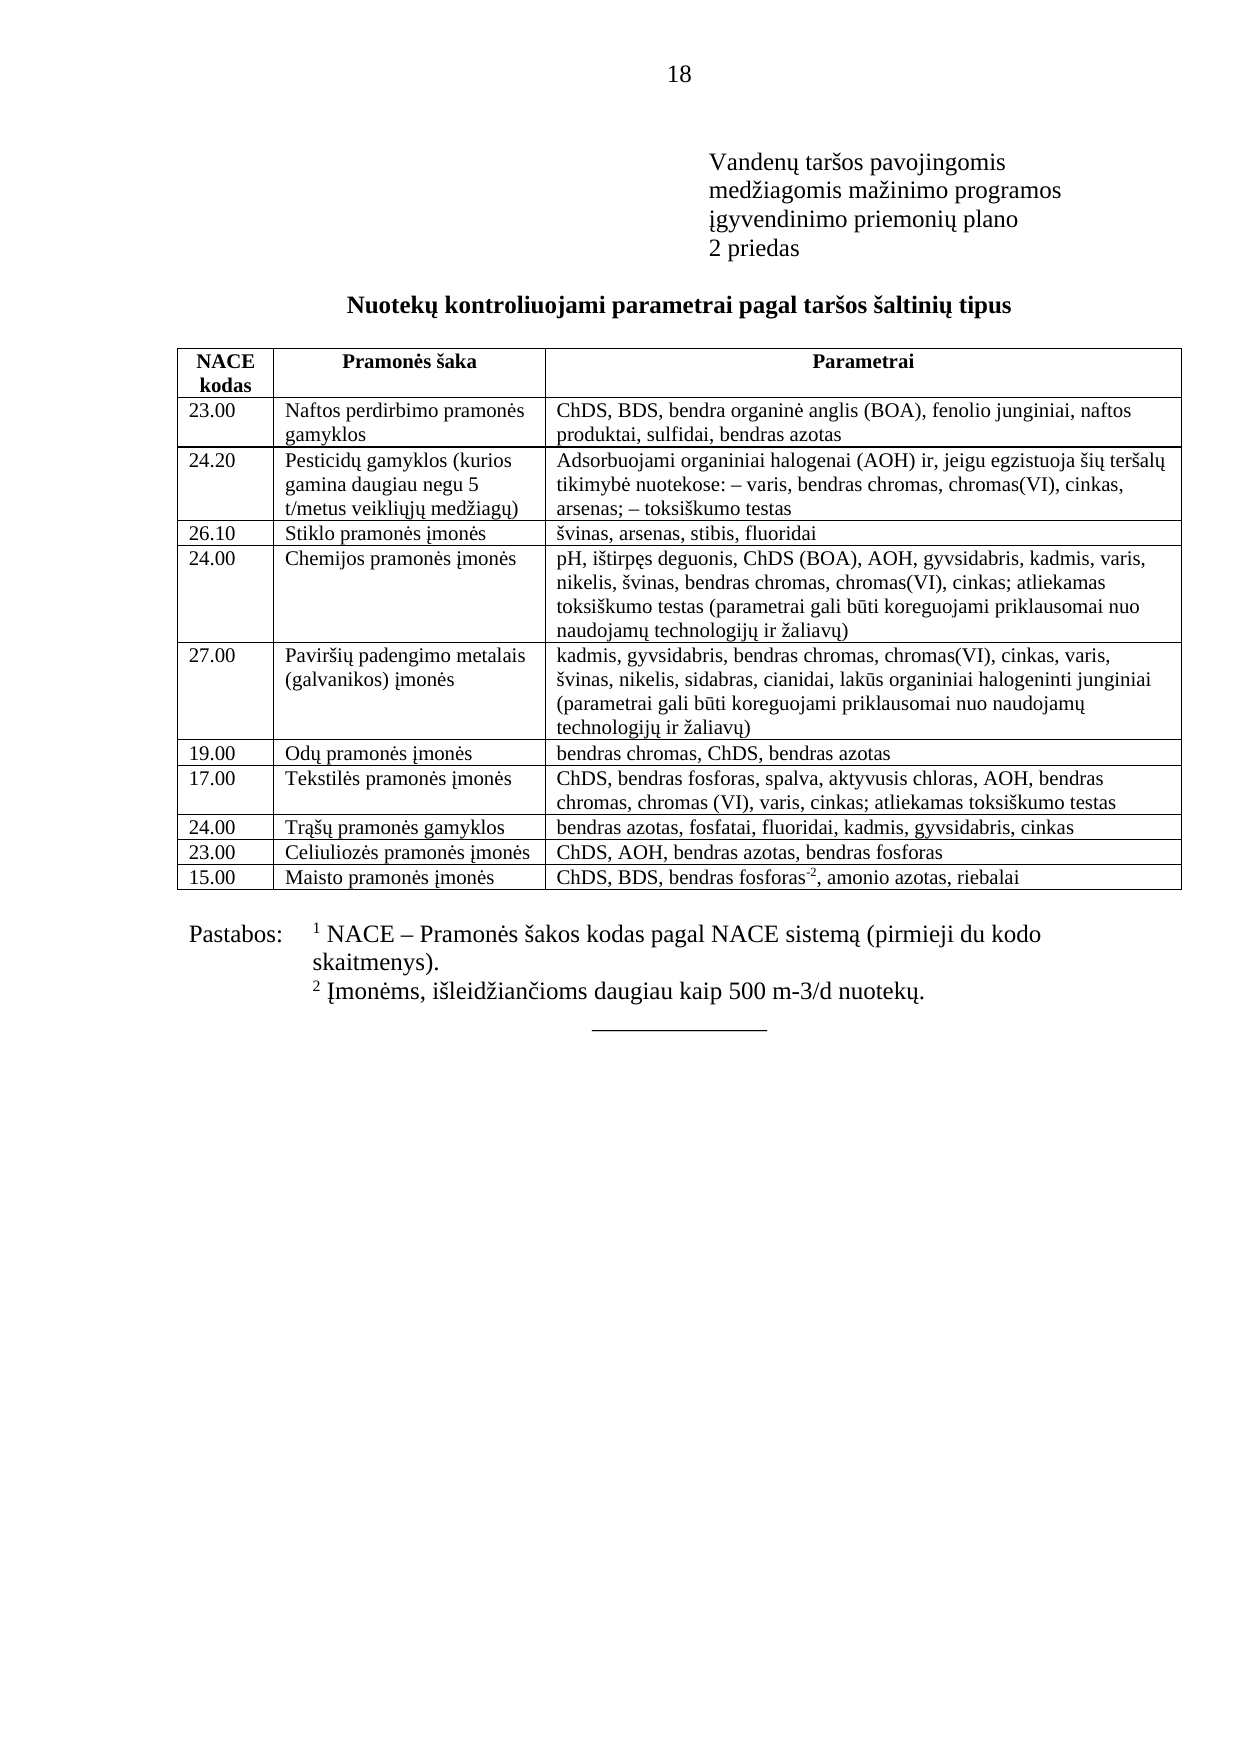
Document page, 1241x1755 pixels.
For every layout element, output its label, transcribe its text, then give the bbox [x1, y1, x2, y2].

text ______________ [177, 1005, 1181, 1034]
table_cell Chemijos pramonės įmonės [274, 546, 545, 642]
table_cell Naftos perdirbimo pramonės gamyklos [274, 398, 545, 446]
table_cell bendras chromas, ChDS, bendras azotas [546, 740, 1181, 764]
table_cell ChDS, BDS, bendras fosforas-2, amonio azotas, riebalai [546, 865, 1181, 889]
table_cell 2 Įmonėms, išleidžiančioms daugiau kaip 500 m-3/d nuotekų. [301, 976, 1181, 1005]
table_header NACE kodas [178, 349, 273, 397]
table_cell Maisto pramonės įmonės [274, 865, 545, 889]
table_cell 23.00 [178, 840, 273, 864]
table_cell Celiuliozės pramonės įmonės [274, 840, 545, 864]
table_header Pramonės šaka [274, 349, 545, 397]
text įgyvendinimo priemonių plano [177, 204, 1181, 233]
table_cell ChDS, AOH, bendras azotas, bendras fosforas [546, 840, 1181, 864]
table_cell 24.20 [178, 448, 273, 520]
table_cell 24.00 [178, 815, 273, 839]
table_cell ChDS, bendras fosforas, spalva, aktyvusis chloras, AOH, bendras chromas, chromas (VI), varis, cinkas; atliekamas toksiškumo testas [546, 766, 1181, 814]
text 2 priedas [177, 233, 1181, 262]
table_cell kadmis, gyvsidabris, bendras chromas, chromas(VI), cinkas, varis, švinas, nikelis, sidabras, cianidai, lakūs organiniai halogeninti junginiai (parametrai gali būti koreguojami priklausomai nuo naudojamų technologijų ir žaliavų) [546, 643, 1181, 739]
table_cell švinas, arsenas, stibis, fluoridai [546, 521, 1181, 545]
table_cell 27.00 [178, 643, 273, 739]
table_cell ChDS, BDS, bendra organinė anglis (BOA), fenolio junginiai, naftos produktai, sulfidai, bendras azotas [546, 398, 1181, 446]
text Nuotekų kontroliuojami parametrai pagal taršos šaltinių tipus [177, 291, 1181, 319]
table_cell 26.10 [178, 521, 273, 545]
table_cell Odų pramonės įmonės [274, 740, 545, 764]
table_cell Stiklo pramonės įmonės [274, 521, 545, 545]
table_header 1 NACE – Pramonės šakos kodas pagal NACE sistemą (pirmieji du kodo skaitmenys). [301, 919, 1181, 976]
table_cell Paviršių padengimo metalais (galvanikos) įmonės [274, 643, 545, 739]
table_cell 17.00 [178, 766, 273, 814]
table_cell bendras azotas, fosfatai, fluoridai, kadmis, gyvsidabris, cinkas [546, 815, 1181, 839]
table_cell 23.00 [178, 398, 273, 446]
table_cell 19.00 [178, 740, 273, 764]
table_cell pH, ištirpęs deguonis, ChDS (BOA), AOH, gyvsidabris, kadmis, varis, nikelis, švinas, bendras chromas, chromas(VI), cinkas; atliekamas toksiškumo testas (parametrai gali būti koreguojami priklausomai nuo naudojamų technologijų ir žaliavų) [546, 546, 1181, 642]
table_cell 24.00 [178, 546, 273, 642]
table_cell Adsorbuojami organiniai halogenai (AOH) ir, jeigu egzistuoja šių teršalų tikimybė nuotekose: – varis, bendras chromas, chromas(VI), cinkas, arsenas; – toksiškumo testas [546, 448, 1181, 520]
table_cell Trąšų pramonės gamyklos [274, 815, 545, 839]
table_cell Pesticidų gamyklos (kurios gamina daugiau negu 5 t/metus veikliųjų medžiagų) [274, 448, 545, 520]
text Vandenų taršos pavojingomis [177, 147, 1181, 176]
table_cell Tekstilės pramonės įmonės [274, 766, 545, 814]
table_cell 15.00 [178, 865, 273, 889]
text medžiagomis mažinimo programos [177, 176, 1181, 204]
table_header Pastabos: [177, 919, 301, 976]
table_cell [177, 976, 301, 1005]
table_header Parametrai [546, 349, 1181, 397]
